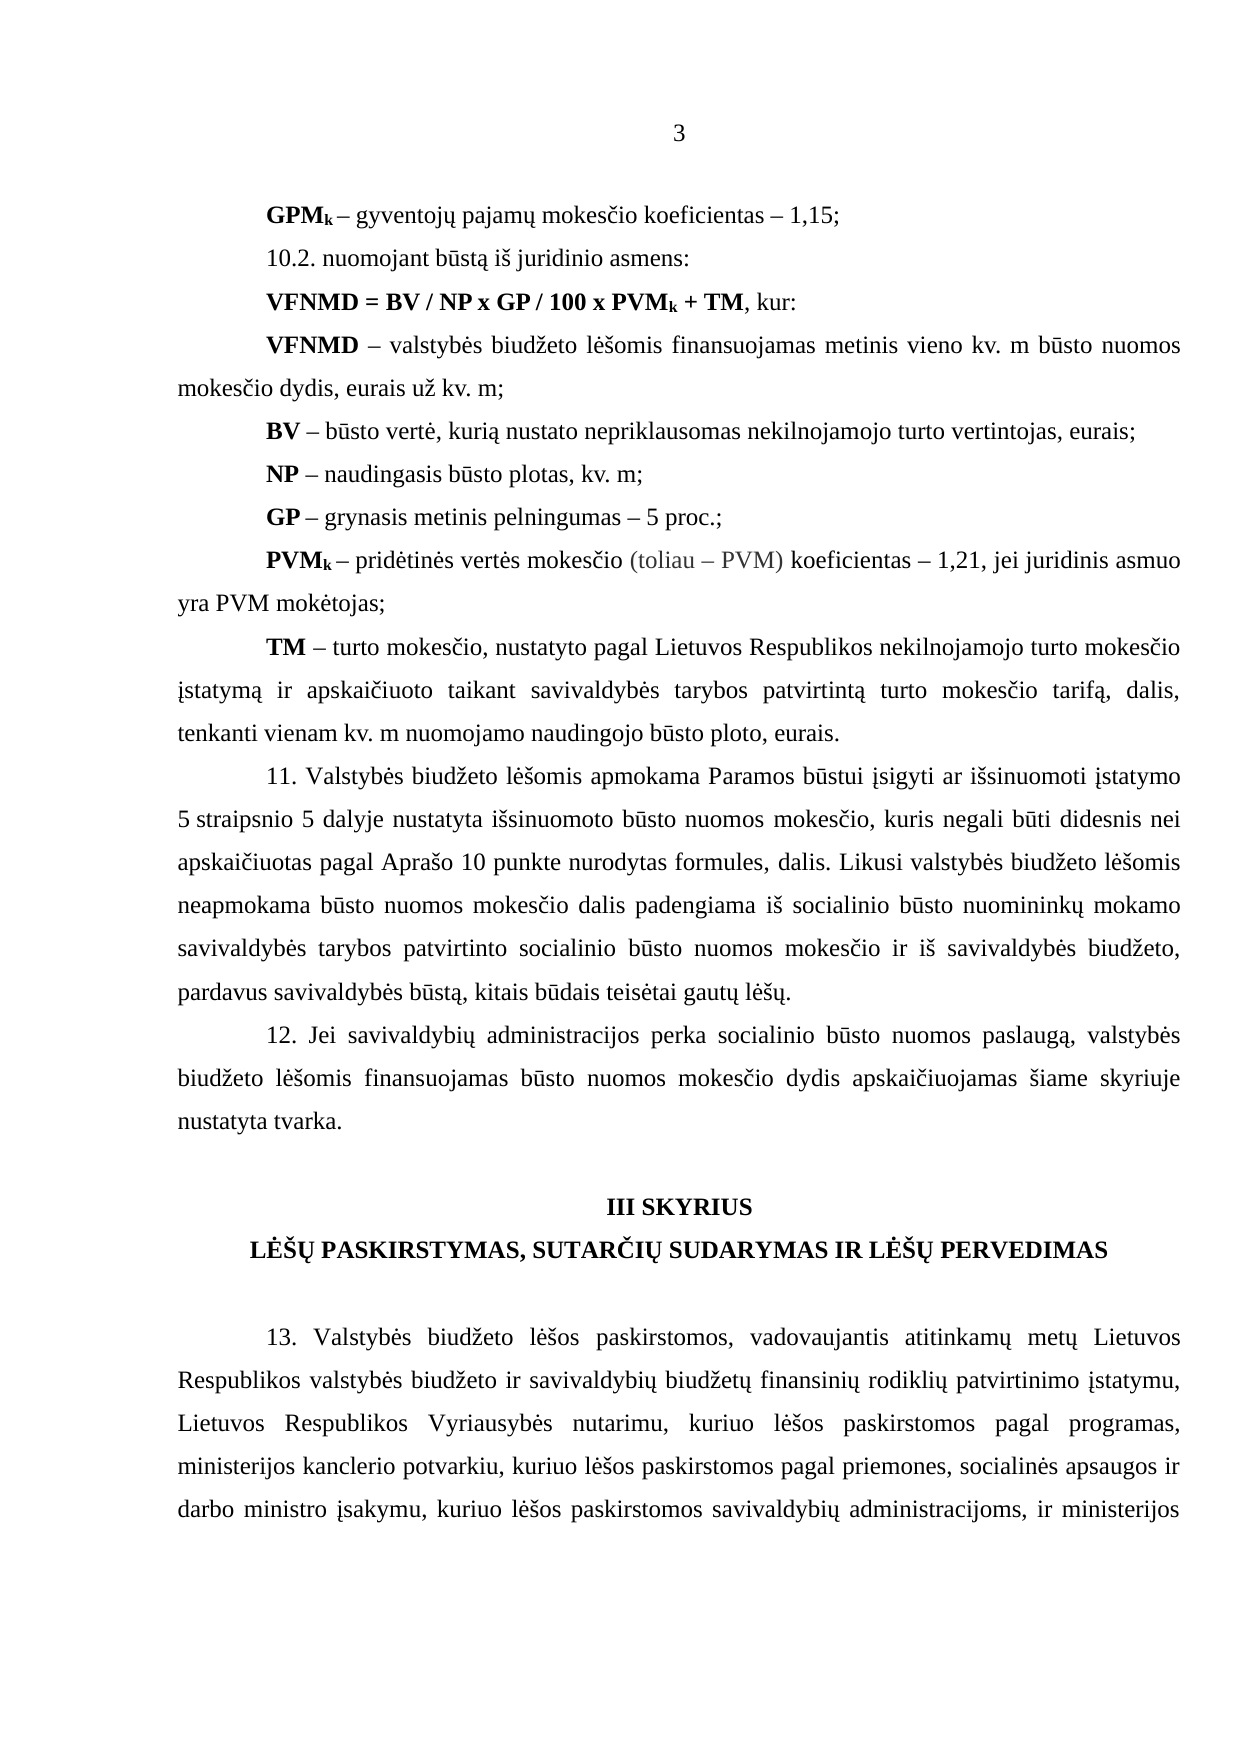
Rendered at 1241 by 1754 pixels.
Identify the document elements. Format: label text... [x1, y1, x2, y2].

text VFNMD = BV / NP x GP / 100 x PVMk + TM, kur: [177, 287, 1181, 315]
text 13. Valstybės biudžeto lėšos paskirstomos, vadovaujantis atitinkamų metų Lietuvos Respublikos valstybės biudžeto ir savivaldybių biudžetų finansinių rodiklių patvirtinimo įstatymu, Lietuvos Respublikos Vyriausybės nutarimu, kuriuo lėšos paskirstomos pagal programas, ministerijos kanclerio potvarkiu, kuriuo lėšos paskirstomos pagal priemones, socialinės apsaugos ir darbo ministro įsakymu, kuriuo lėšos paskirstomos savivaldybių administracijoms, ir ministerijos [177, 1322, 1181, 1523]
text TM – turto mokesčio, nustatyto pagal Lietuvos Respublikos nekilnojamojo turto mokesčio įstatymą ir apskaičiuoto taikant savivaldybės tarybos patvirtintą turto mokesčio tarifą, dalis, tenkanti vienam kv. m nuomojamo naudingojo būsto ploto, eurais. [177, 632, 1181, 747]
text LĖŠŲ PASKIRSTYMAS, SUTARČIŲ SUDARYMAS IR LĖŠŲ PERVEDIMAS [177, 1235, 1181, 1264]
text GPMk – gyventojų pajamų mokesčio koeficientas – 1,15; [177, 200, 1181, 229]
text III SKYRIUS [177, 1192, 1181, 1221]
text NP – naudingasis būsto plotas, kv. m; [177, 459, 1181, 488]
text BV – būsto vertė, kurią nustato nepriklausomas nekilnojamojo turto vertintojas, eurais; [177, 416, 1181, 445]
text 10.2. nuomojant būstą iš juridinio asmens: [177, 243, 1181, 272]
text GP – grynasis metinis pelningumas – 5 proc.; [177, 502, 1181, 531]
text VFNMD – valstybės biudžeto lėšomis finansuojamas metinis vieno kv. m būsto nuomos mokesčio dydis, eurais už kv. m; [177, 330, 1181, 402]
text 11. Valstybės biudžeto lėšomis apmokama Paramos būstui įsigyti ar išsinuomoti įstatymo 5 straipsnio 5 dalyje nustatyta išsinuomoto būsto nuomos mokesčio, kuris negali būti didesnis nei apskaičiuotas pagal Aprašo 10 punkte nurodytas formules, dalis. Likusi valstybės biudžeto lėšomis neapmokama būsto nuomos mokesčio dalis padengiama iš socialinio būsto nuomininkų mokamo savivaldybės tarybos patvirtinto socialinio būsto nuomos mokesčio ir iš savivaldybės biudžeto, pardavus savivaldybės būstą, kitais būdais teisėtai gautų lėšų. [177, 761, 1181, 1005]
text PVMk – pridėtinės vertės mokesčio (toliau – PVM) koeficientas – 1,21, jei juridinis asmuo yra PVM mokėtojas; [177, 545, 1181, 617]
text 12. Jei savivaldybių administracijos perka socialinio būsto nuomos paslaugą, valstybės biudžeto lėšomis finansuojamas būsto nuomos mokesčio dydis apskaičiuojamas šiame skyriuje nustatyta tvarka. [177, 1020, 1181, 1135]
